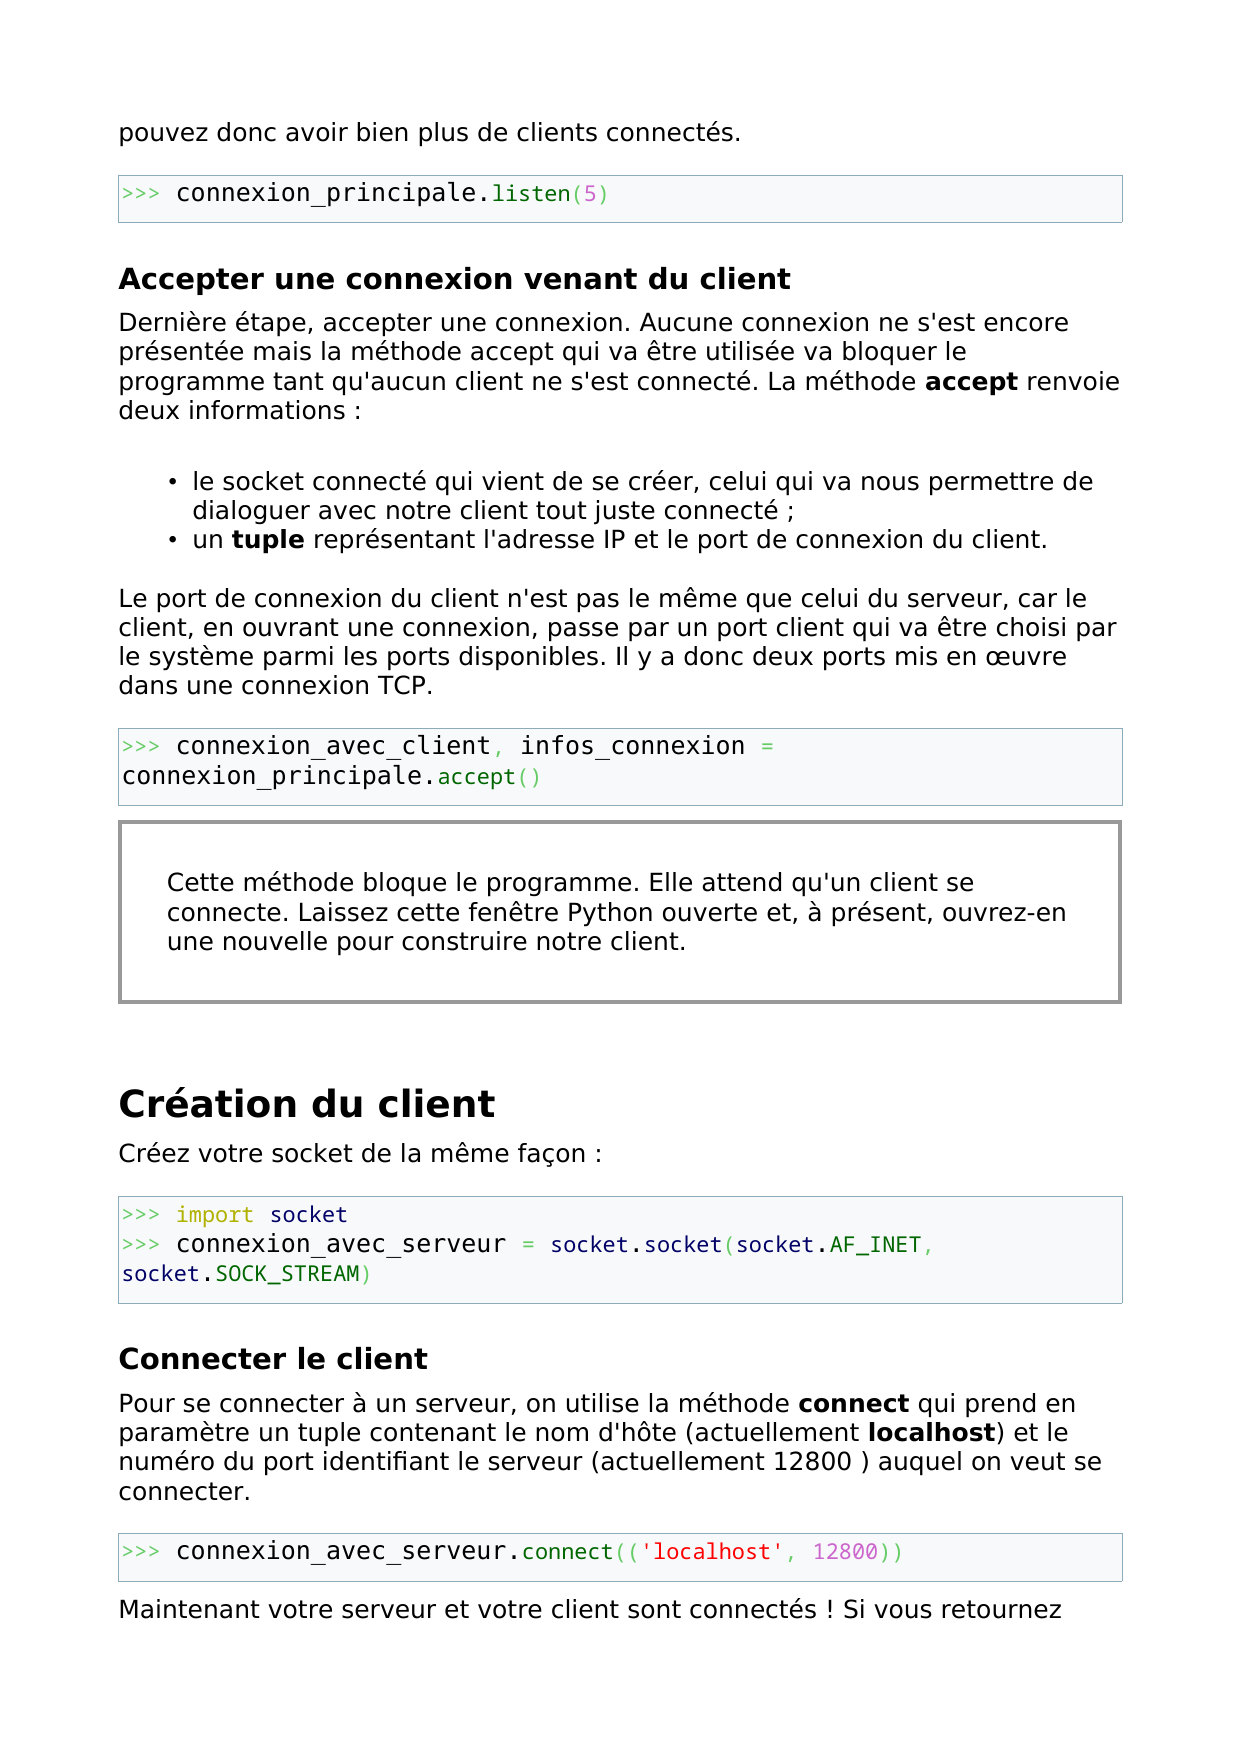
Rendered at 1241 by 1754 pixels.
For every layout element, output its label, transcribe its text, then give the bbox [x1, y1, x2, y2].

subtitle Création du client [118, 1083, 1122, 1127]
table_header Cette méthode bloque le programme. Elle attend qu'un client se connecte. Laissez cette fenêtre Python ouverte et, à présent, ouvrez-en une nouvelle pour construire notre client. [131, 833, 1109, 992]
table_header >>> connexion_avec_serveur.connect(('localhost', 12800)) [119, 1534, 1122, 1581]
table_header >>> import socket >>> connexion_avec_serveur = socket.socket(socket.AF_INET, socket.SOCK_STREAM) [119, 1197, 1122, 1303]
text pouvez donc avoir bien plus de clients connectés. [118, 118, 1122, 147]
subtitle Accepter une connexion venant du client [118, 262, 1122, 296]
list le socket connecté qui vient de se créer, celui qui va nous permettre de dialoguer avec notre client tout juste connecté ; [177, 467, 1122, 525]
table_header >>> connexion_avec_client, infos_connexion = connexion_principale.accept() [119, 729, 1122, 805]
list un tuple représentant l'adresse IP et le port de connexion du client. [177, 525, 1122, 554]
text Le port de connexion du client n'est pas le même que celui du serveur, car le client, en ouvrant une connexion, passe par un port client qui va être choisi par le système parmi les ports disponibles. Il y a donc deux ports mis en œuvre dans une connexion TCP. [118, 584, 1122, 701]
subtitle Connecter le client [118, 1343, 1122, 1377]
text Pour se connecter à un serveur, on utilise la méthode connect qui prend en paramètre un tuple contenant le nom d'hôte (actuellement localhost) et le numéro du port identifiant le serveur (actuellement 12800 ) auquel on veut se connecter. [118, 1389, 1122, 1506]
table_header >>> connexion_principale.listen(5) [119, 176, 1122, 222]
text Créez votre socket de la même façon : [118, 1139, 1122, 1168]
text Dernière étape, accepter une connexion. Aucune connexion ne s'est encore présentée mais la méthode accept qui va être utilisée va bloquer le programme tant qu'aucun client ne s'est connecté. La méthode accept renvoie deux informations : [118, 308, 1122, 425]
text Maintenant votre serveur et votre client sont connectés ! Si vous retournez [118, 1596, 1122, 1625]
